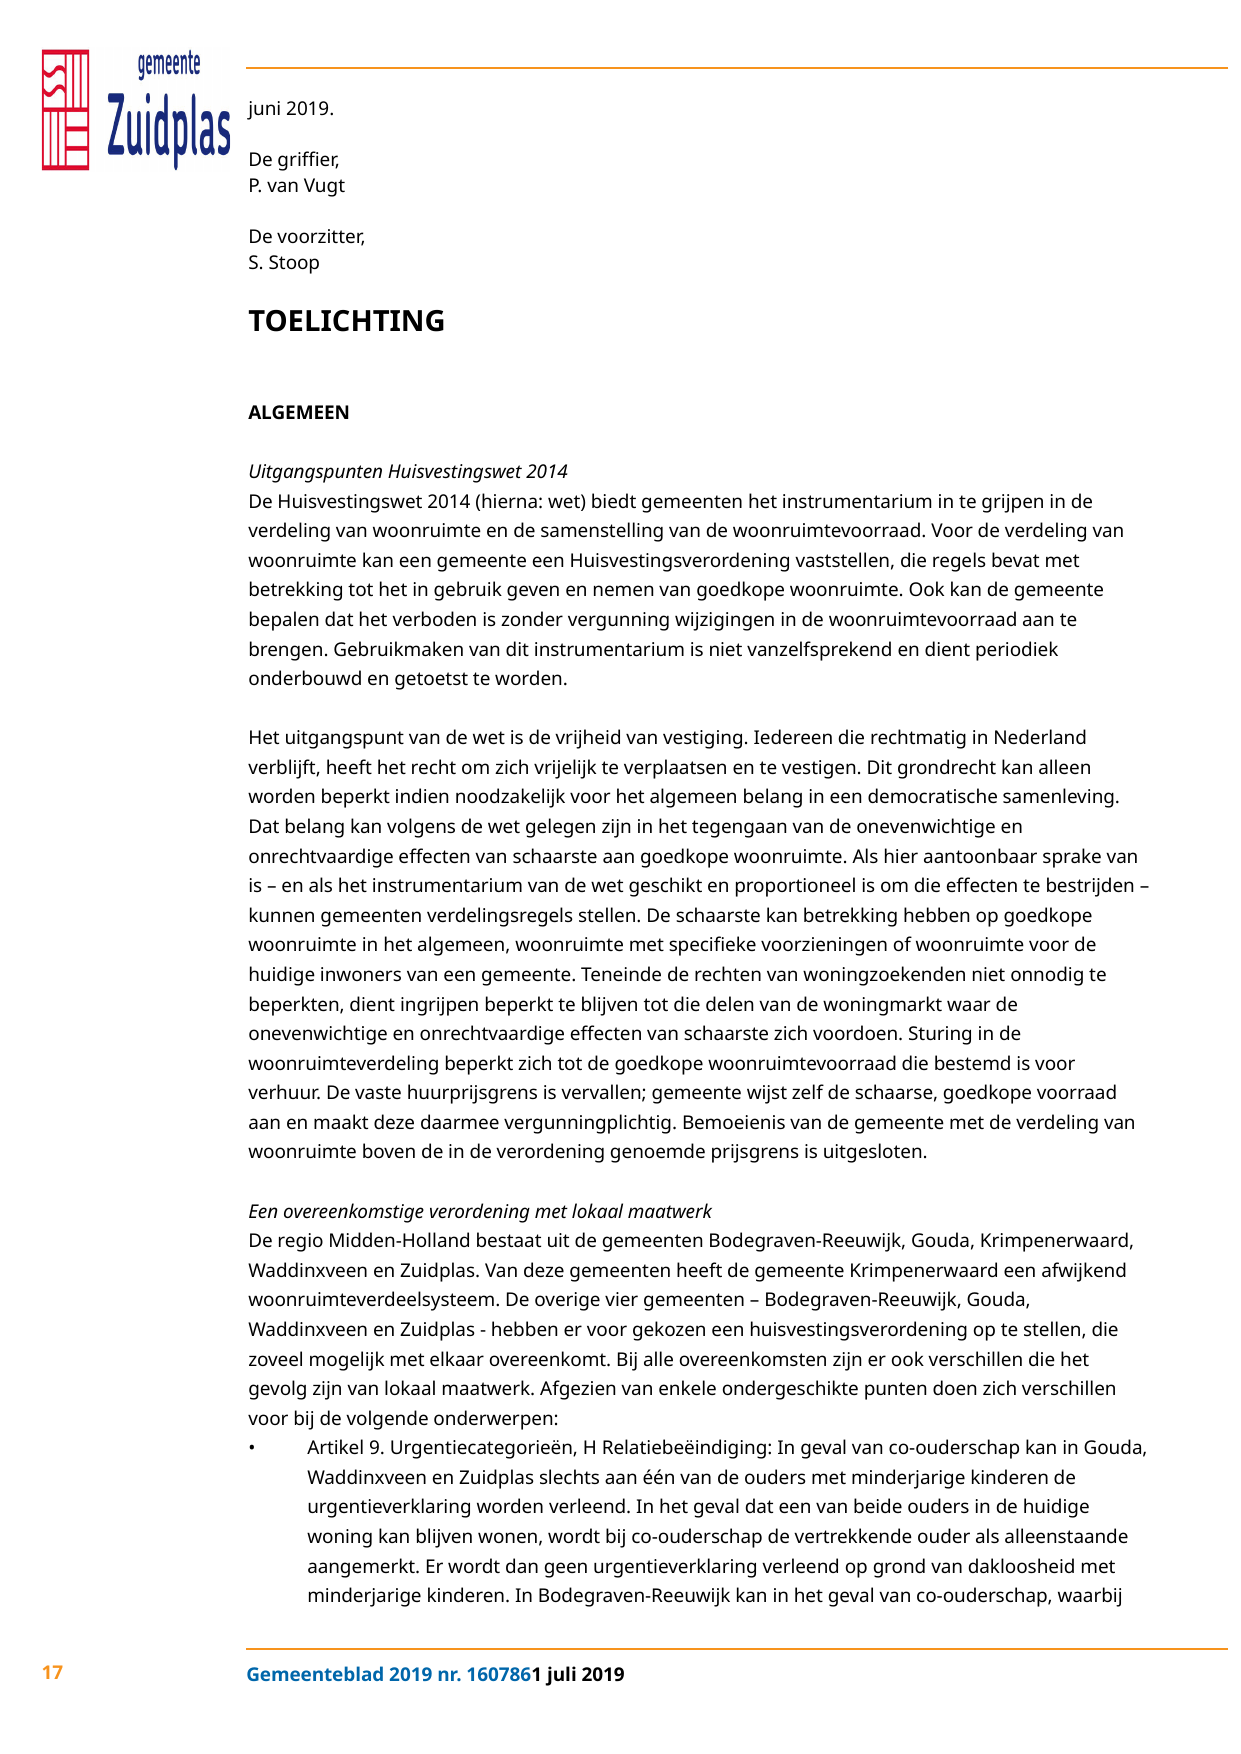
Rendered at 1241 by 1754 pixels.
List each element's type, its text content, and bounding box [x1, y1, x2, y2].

picture [41, 47, 231, 172]
text De Huisvestingswet 2014 (hierna: wet) biedt gemeenten het instrumentarium in te grijpen in de verdeling van woonruimte en de samenstelling van de woonruimtevoorraad. Voor de verdeling van woonruimte kan een gemeente een Huisvestingsverordening vaststellen, die regels bevat met betrekking tot het in gebruik geven en nemen van goedkope woonruimte. Ook kan de gemeente bepalen dat het verboden is zonder vergunning wijzigingen in de woonruimtevoorraad aan te brengen. Gebruikmaken van dit instrumentarium is niet vanzelfsprekend en dient periodiek onderbouwd en getoetst te worden. [248, 488, 1152, 691]
text ALGEMEEN [248, 399, 1152, 425]
text Het uitgangspunt van de wet is de vrijheid van vestiging. Iedereen die rechtmatig in Nederland verblijft, heeft het recht om zich vrijelijk te verplaatsen en te vestigen. Dit grondrecht kan alleen worden beperkt indien noodzakelijk voor het algemeen belang in een democratische samenleving. Dat belang kan volgens de wet gelegen zijn in het tegengaan van de onevenwichtige en onrechtvaardige effecten van schaarste aan goedkope woonruimte. Als hier aantoonbaar sprake van is – en als het instrumentarium van de wet geschikt en proportioneel is om die effecten te bestrijden – kunnen gemeenten verdelingsregels stellen. De schaarste kan betrekking hebben op goedkope woonruimte in het algemeen, woonruimte met specifieke voorzieningen of woonruimte voor de huidige inwoners van een gemeente. Teneinde de rechten van woningzoekenden niet onnodig te beperkten, dient ingrijpen beperkt te blijven tot die delen van de woningmarkt waar de onevenwichtige en onrechtvaardige effecten van schaarste zich voordoen. Sturing in de woonruimteverdeling beperkt zich tot de goedkope woonruimtevoorraad die bestemd is voor verhuur. De vaste huurprijsgrens is vervallen; gemeente wijst zelf de schaarse, goedkope voorraad aan en maakt deze daarmee vergunningplichtig. Bemoeienis van de gemeente met de verdeling van woonruimte boven de in de verordening genoemde prijsgrens is uitgesloten. [248, 724, 1152, 1164]
text De voorzitter, [248, 223, 1152, 249]
text Een overeenkomstige verordening met lokaal maatwerk [248, 1198, 1152, 1223]
text De griffier, [248, 146, 1152, 172]
text Uitgangspunten Huisvestingswet 2014 [248, 458, 1152, 484]
text De regio Midden-Holland bestaat uit de gemeenten Bodegraven-Reeuwijk, Gouda, Krimpenerwaard, Waddinxveen en Zuidplas. Van deze gemeenten heeft de gemeente Krimpenerwaard een afwijkend woonruimteverdeelsysteem. De overige vier gemeenten – Bodegraven-Reeuwijk, Gouda, Waddinxveen en Zuidplas - hebben er voor gekozen een huisvestingsverordening op te stellen, die zoveel mogelijk met elkaar overeenkomt. Bij alle overeenkomsten zijn er ook verschillen die het gevolg zijn van lokaal maatwerk. Afgezien van enkele ondergeschikte punten doen zich verschillen voor bij de volgende onderwerpen: [248, 1227, 1152, 1431]
text S. Stoop [248, 249, 1152, 275]
text juni 2019. [248, 95, 1152, 121]
text P. van Vugt [248, 172, 1152, 198]
text TOELICHTING [248, 301, 1152, 340]
list Artikel 9. Urgentiecategorieën, H Relatiebeëindiging: In geval van co-ouderschap kan in Gouda, Waddinxveen en Zuidplas slechts aan één van de ouders met minderjarige kinderen de urgentieverklaring worden verleend. In het geval dat een van beide ouders in de huidige woning kan blijven wonen, wordt bij co-ouderschap de vertrekkende ouder als alleenstaande aangemerkt. Er wordt dan geen urgentieverklaring verleend op grond van dakloosheid met minderjarige kinderen. In Bodegraven-Reeuwijk kan in het geval van co-ouderschap, waarbij [248, 1434, 1152, 1608]
